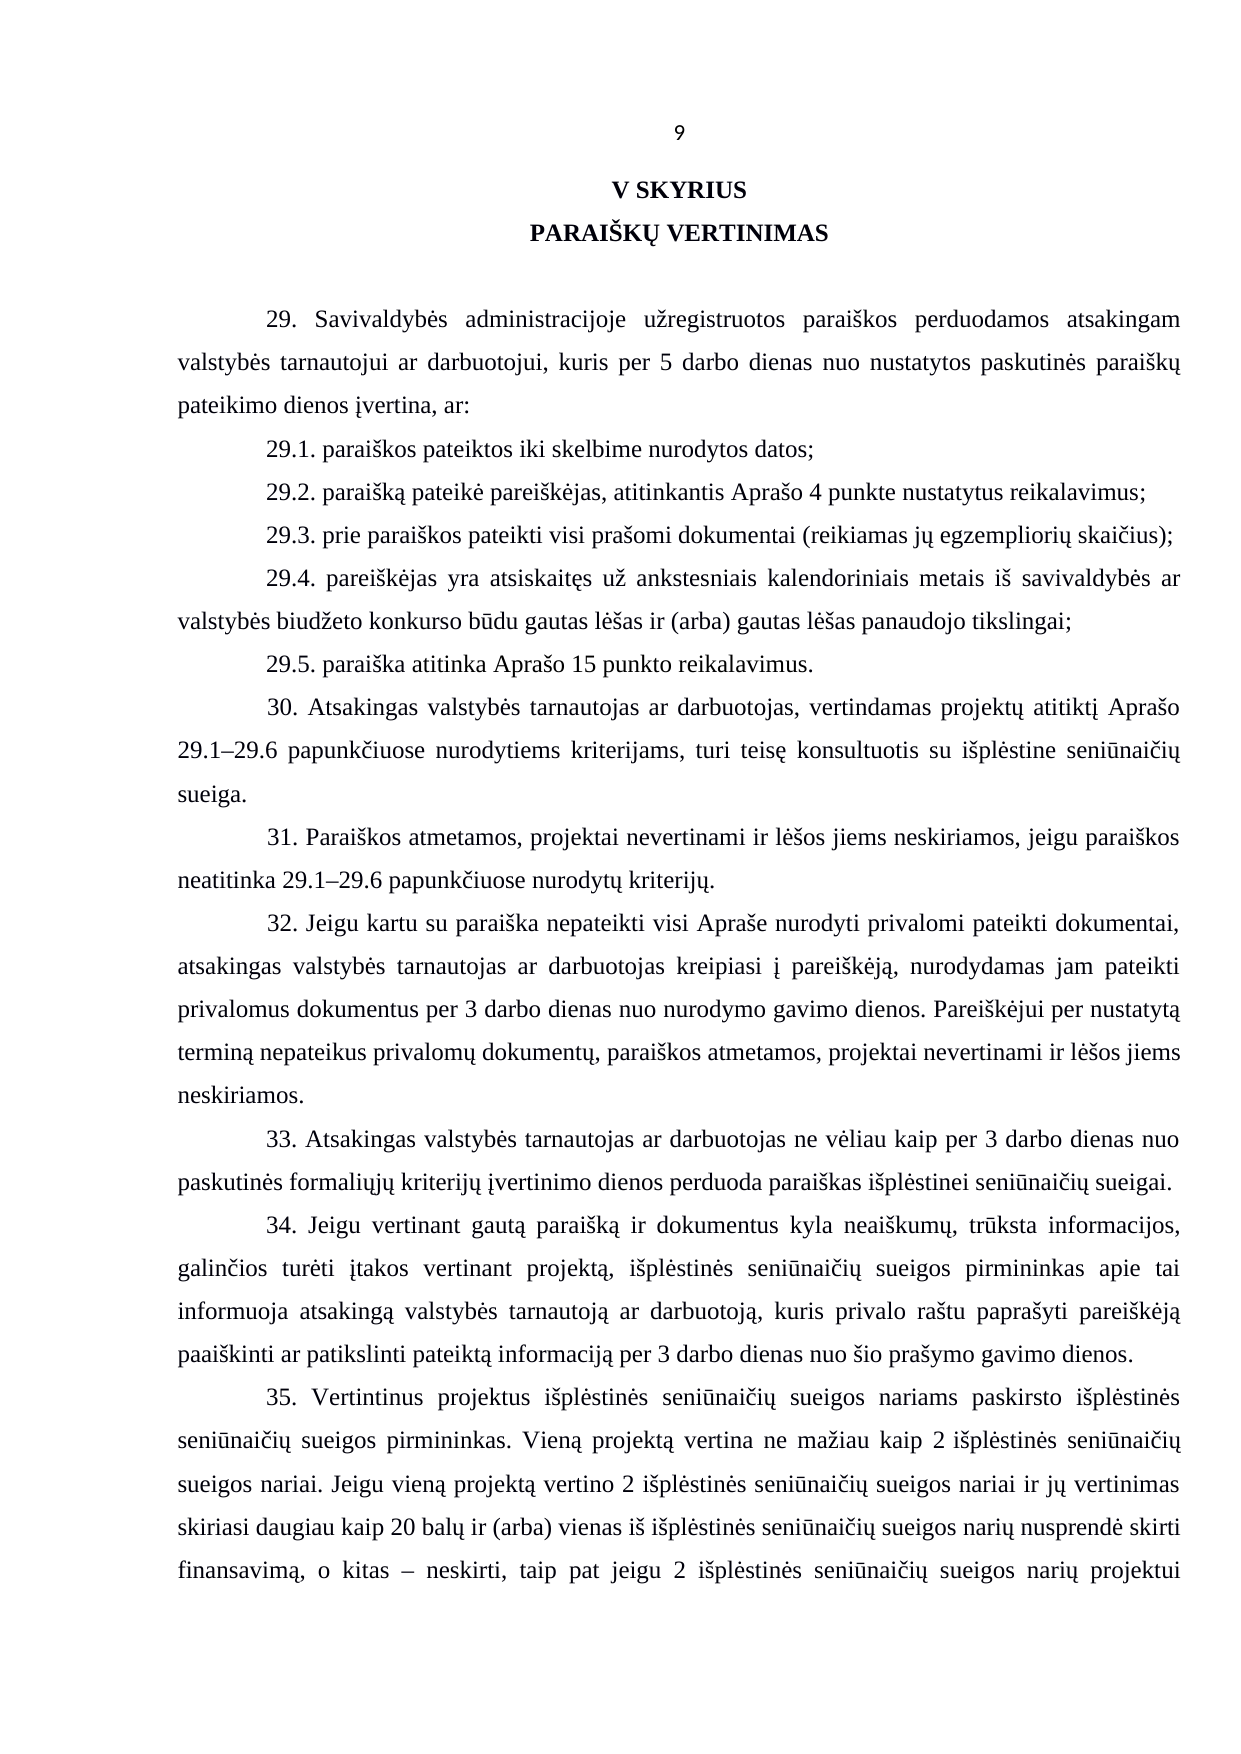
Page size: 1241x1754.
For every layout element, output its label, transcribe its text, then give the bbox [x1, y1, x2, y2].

text V SKYRIUS [177, 175, 1181, 204]
text 31. Paraiškos atmetamos, projektai nevertinami ir lėšos jiems neskiriamos, jeigu paraiškos neatitinka 29.1–29.6 papunkčiuose nurodytų kriterijų. [177, 822, 1181, 894]
text 30. Atsakingas valstybės tarnautojas ar darbuotojas, vertindamas projektų atitiktį Aprašo 29.1–29.6 papunkčiuose nurodytiems kriterijams, turi teisę konsultuotis su išplėstine seniūnaičių sueiga. [177, 692, 1181, 807]
text 29.2. paraišką pateikė pareiškėjas, atitinkantis Aprašo 4 punkte nustatytus reikalavimus; [177, 477, 1181, 506]
text PARAIŠKŲ VERTINIMAS [177, 218, 1181, 247]
text 29.1. paraiškos pateiktos iki skelbime nurodytos datos; [177, 434, 1181, 462]
text 29.4. pareiškėjas yra atsiskaitęs už ankstesniais kalendoriniais metais iš savivaldybės ar valstybės biudžeto konkurso būdu gautas lėšas ir (arba) gautas lėšas panaudojo tikslingai; [177, 563, 1181, 635]
text 29.5. paraiška atitinka Aprašo 15 punkto reikalavimus. [177, 649, 1181, 678]
text 32. Jeigu kartu su paraiška nepateikti visi Apraše nurodyti privalomi pateikti dokumentai, atsakingas valstybės tarnautojas ar darbuotojas kreipiasi į pareiškėją, nurodydamas jam pateikti privalomus dokumentus per 3 darbo dienas nuo nurodymo gavimo dienos. Pareiškėjui per nustatytą terminą nepateikus privalomų dokumentų, paraiškos atmetamos, projektai nevertinami ir lėšos jiems neskiriamos. [177, 908, 1181, 1109]
text 35. Vertintinus projektus išplėstinės seniūnaičių sueigos nariams paskirsto išplėstinės seniūnaičių sueigos pirmininkas. Vieną projektą vertina ne mažiau kaip 2 išplėstinės seniūnaičių sueigos nariai. Jeigu vieną projektą vertino 2 išplėstinės seniūnaičių sueigos nariai ir jų vertinimas skiriasi daugiau kaip 20 balų ir (arba) vienas iš išplėstinės seniūnaičių sueigos narių nusprendė skirti finansavimą, o kitas – neskirti, taip pat jeigu 2 išplėstinės seniūnaičių sueigos narių projektui [177, 1382, 1181, 1584]
text 34. Jeigu vertinant gautą paraišką ir dokumentus kyla neaiškumų, trūksta informacijos, galinčios turėti įtakos vertinant projektą, išplėstinės seniūnaičių sueigos pirmininkas apie tai informuoja atsakingą valstybės tarnautoją ar darbuotoją, kuris privalo raštu paprašyti pareiškėją paaiškinti ar patikslinti pateiktą informaciją per 3 darbo dienas nuo šio prašymo gavimo dienos. [177, 1210, 1181, 1368]
text 33. Atsakingas valstybės tarnautojas ar darbuotojas ne vėliau kaip per 3 darbo dienas nuo paskutinės formaliųjų kriterijų įvertinimo dienos perduoda paraiškas išplėstinei seniūnaičių sueigai. [177, 1124, 1181, 1196]
text 29.3. prie paraiškos pateikti visi prašomi dokumentai (reikiamas jų egzempliorių skaičius); [177, 520, 1181, 549]
text 29. Savivaldybės administracijoje užregistruotos paraiškos perduodamos atsakingam valstybės tarnautojui ar darbuotojui, kuris per 5 darbo dienas nuo nustatytos paskutinės paraiškų pateikimo dienos įvertina, ar: [177, 304, 1181, 419]
